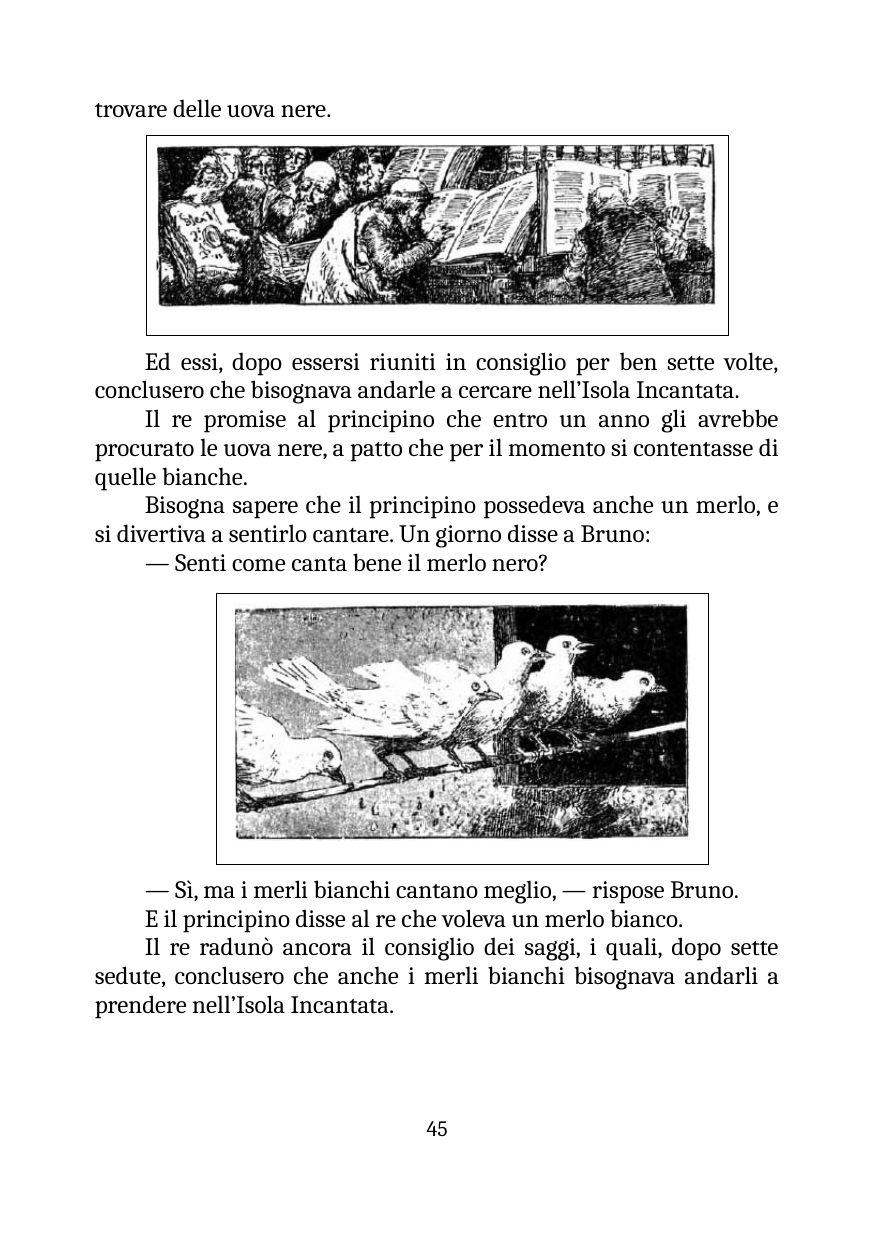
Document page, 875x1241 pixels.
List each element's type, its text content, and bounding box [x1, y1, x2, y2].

picture [234, 602, 691, 841]
text trovare delle uova nere. [94, 94, 779, 123]
picture [156, 144, 718, 310]
text Bisogna sapere che il principino possedeva anche un merlo, e si divertiva a sentirlo cantare. Un giorno disse a Bruno: [94, 491, 779, 549]
text Ed essi, dopo essersi riuniti in consiglio per ben sette volte, conclusero che bisognava andarle a cercare nell’Isola Incantata. [94, 123, 779, 405]
text E il principino disse al re che voleva un merlo bianco. [94, 904, 779, 933]
text — Sì, ma i merli bianchi cantano meglio, — rispose Bruno. [94, 577, 779, 904]
text — Senti come canta bene il merlo nero? [94, 549, 779, 577]
text Il re radunò ancora il consiglio dei saggi, i quali, dopo sette sedute, conclusero che anche i merli bianchi bisognava andarli a prendere nell’Isola Incantata. [94, 933, 779, 1019]
text Il re promise al principino che entro un anno gli avrebbe procurato le uova nere, a patto che per il momento si contentasse di quelle bianche. [94, 405, 779, 491]
